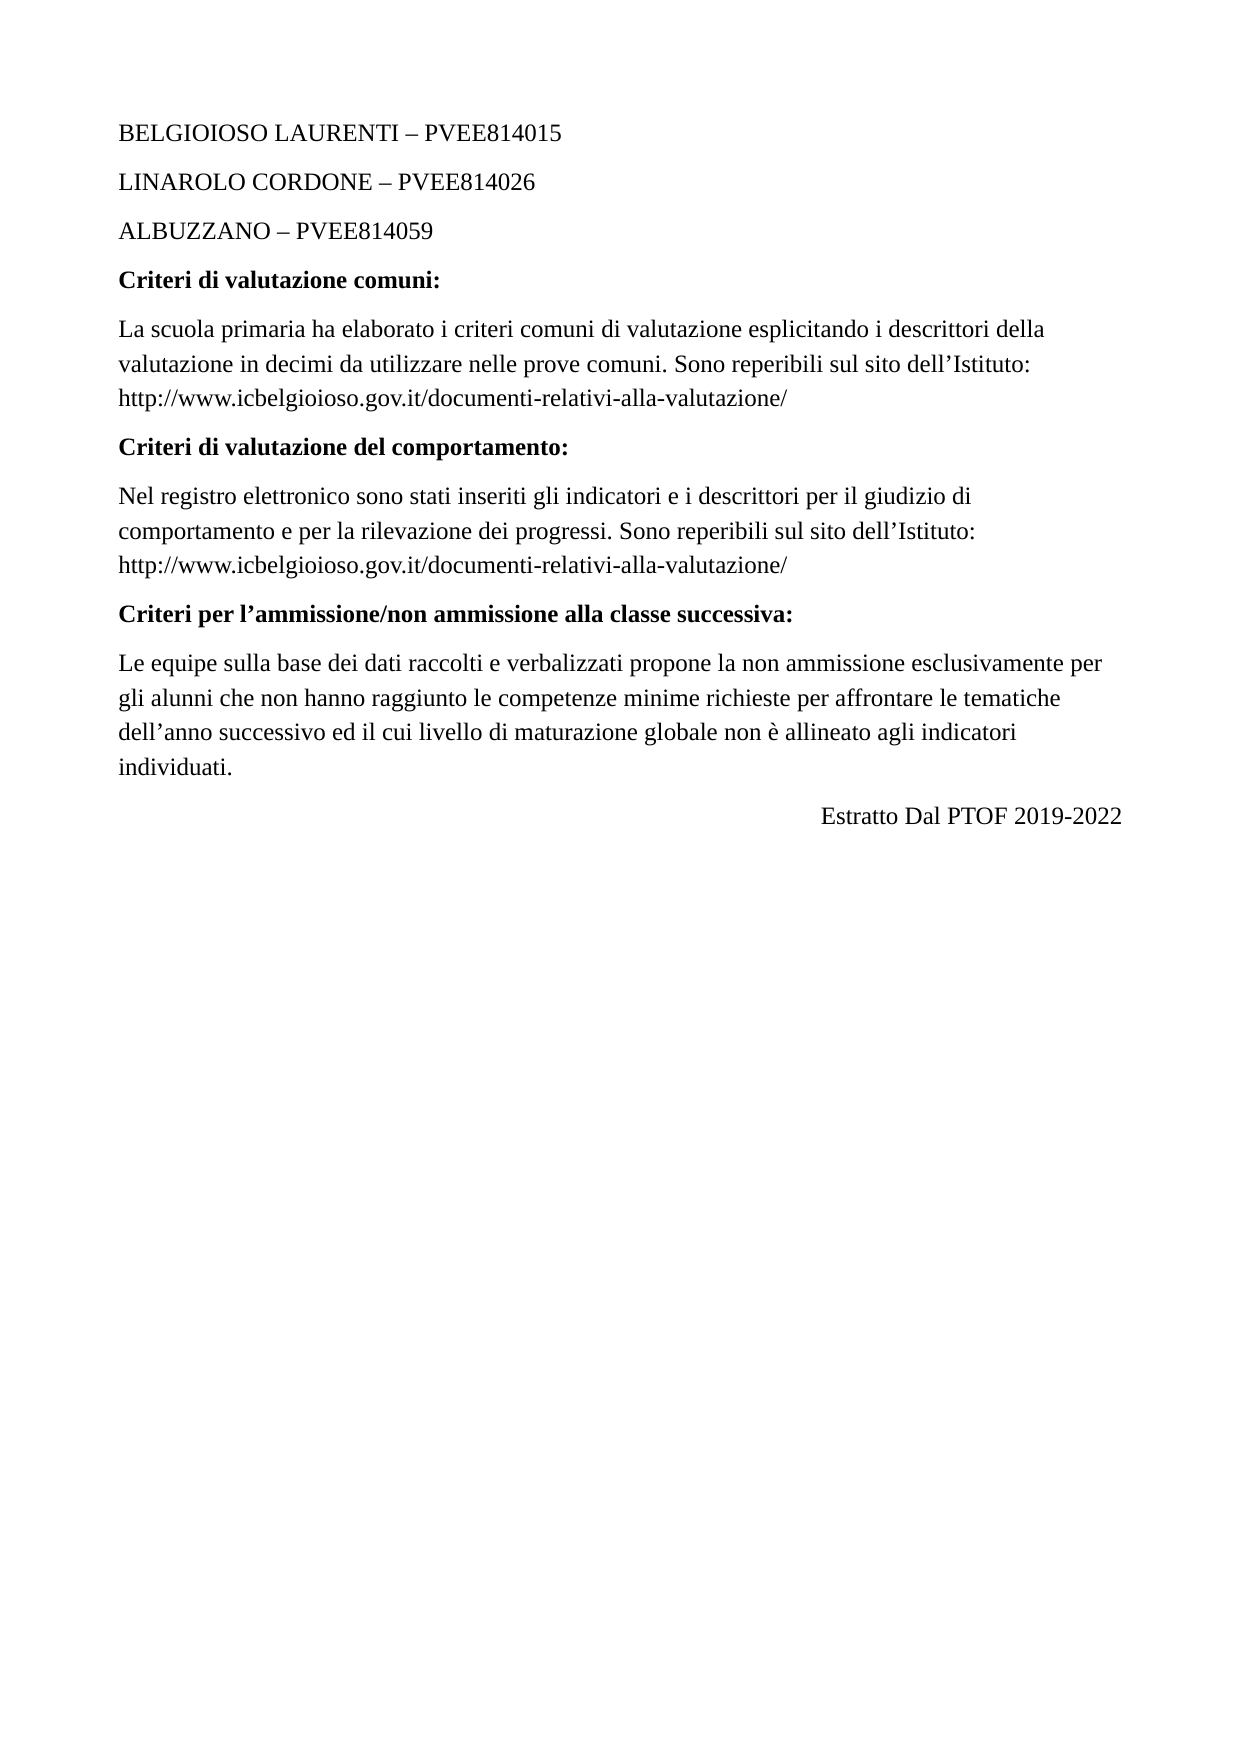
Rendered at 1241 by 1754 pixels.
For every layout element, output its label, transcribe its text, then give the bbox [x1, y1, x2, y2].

text Estratto Dal PTOF 2019-2022 [118, 801, 1122, 830]
text Nel registro elettronico sono stati inseriti gli indicatori e i descrittori per il giudizio di comportamento e per la rilevazione dei progressi. Sono reperibili sul sito dell’Istituto: http://www.icbelgioioso.gov.it/documenti-relativi-alla-valutazione/ [118, 481, 1122, 579]
text La scuola primaria ha elaborato i criteri comuni di valutazione esplicitando i descrittori della valutazione in decimi da utilizzare nelle prove comuni. Sono reperibili sul sito dell’Istituto: http://www.icbelgioioso.gov.it/documenti-relativi-alla-valutazione/ [118, 314, 1122, 412]
text Criteri di valutazione comuni: [118, 265, 1122, 294]
text ALBUZZANO – PVEE814059 [118, 216, 1122, 245]
text BELGIOIOSO LAURENTI – PVEE814015 [118, 118, 1122, 147]
text LINAROLO CORDONE – PVEE814026 [118, 167, 1122, 196]
text Criteri per l’ammissione/non ammissione alla classe successiva: [118, 599, 1122, 628]
text Criteri di valutazione del comportamento: [118, 432, 1122, 461]
text Le equipe sulla base dei dati raccolti e verbalizzati propone la non ammissione esclusivamente per gli alunni che non hanno raggiunto le competenze minime richieste per affrontare le tematiche dell’anno successivo ed il cui livello di maturazione globale non è allineato agli indicatori individuati. [118, 648, 1122, 781]
